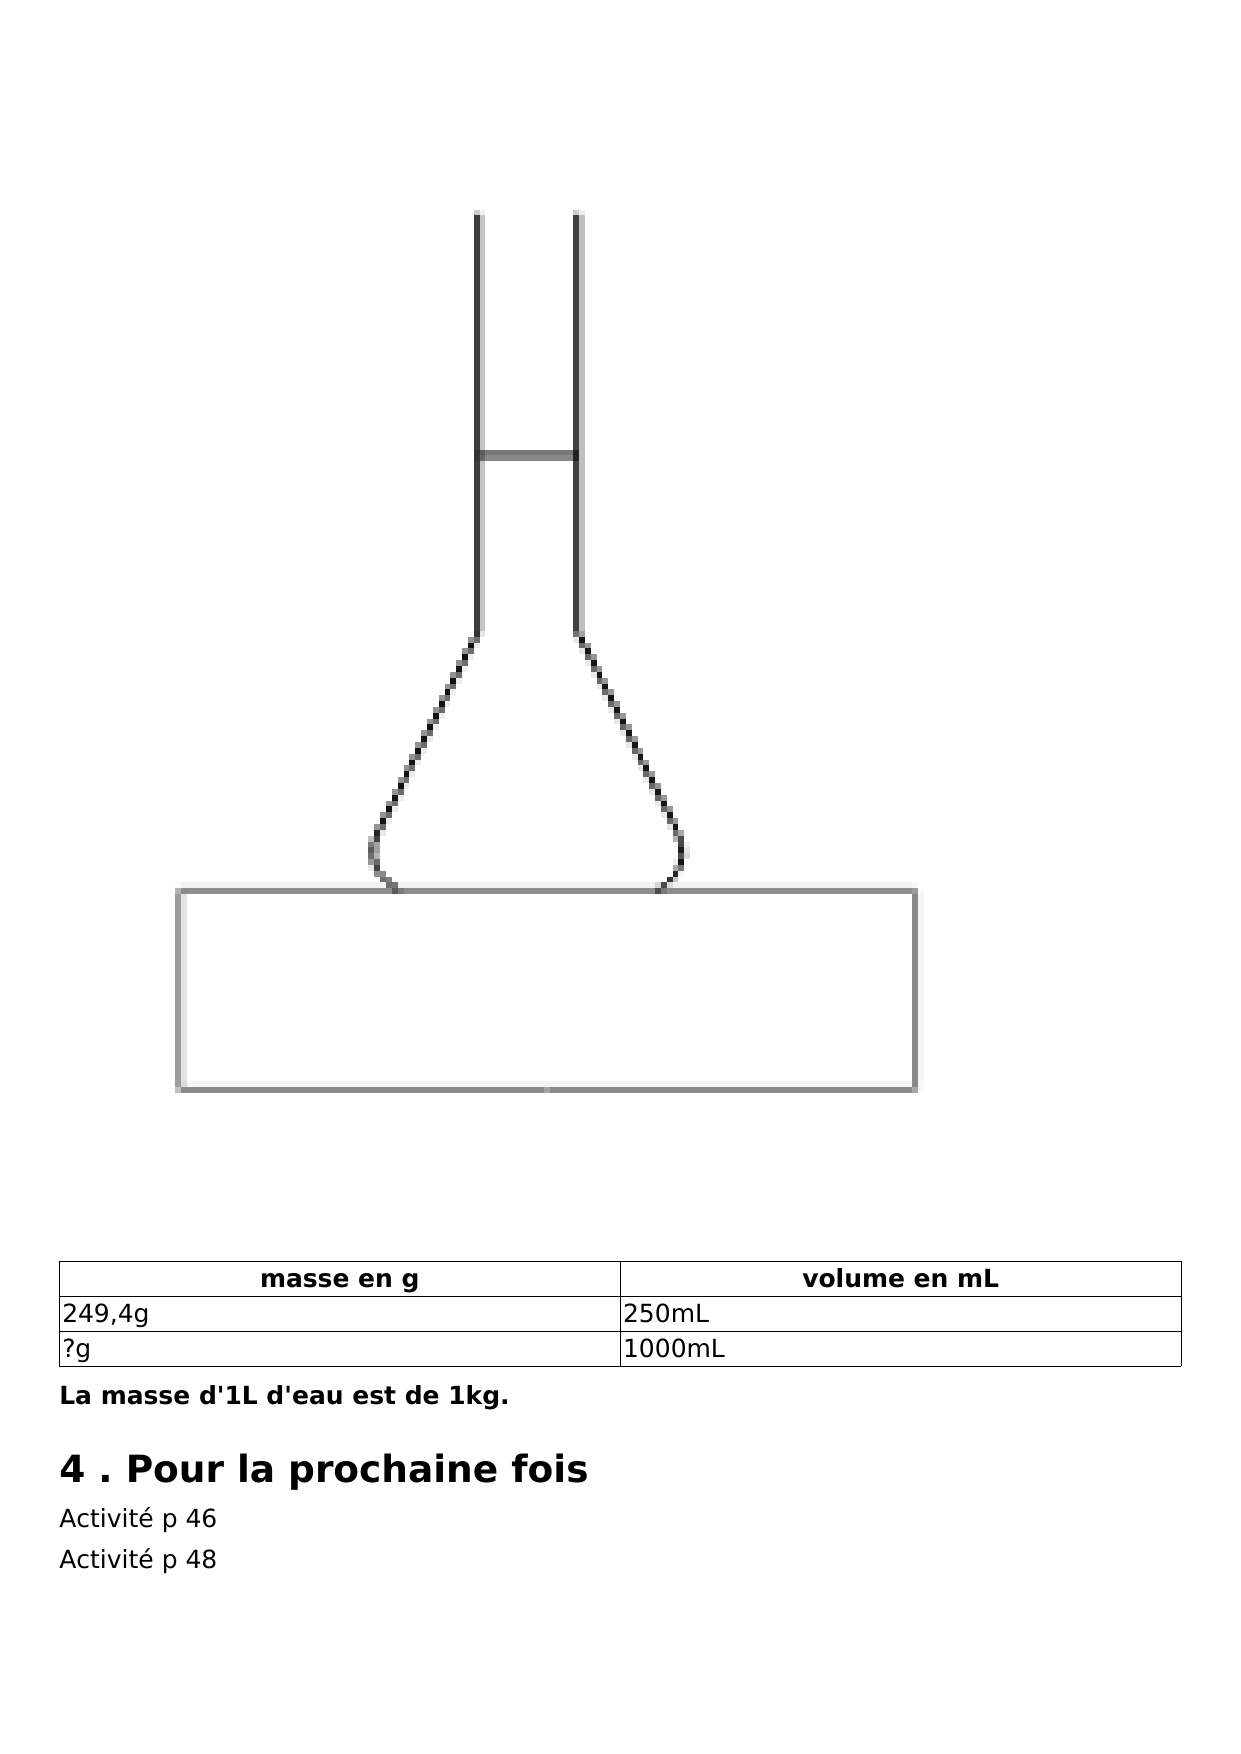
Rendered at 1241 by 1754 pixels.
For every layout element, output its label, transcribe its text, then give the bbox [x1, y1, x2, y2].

table_cell 1000mL [621, 1332, 1181, 1366]
subtitle 4 . Pour la prochaine fois [59, 1448, 1181, 1491]
table_header volume en mL [621, 1262, 1181, 1296]
table_cell 249,4g [60, 1297, 620, 1331]
text Activité p 46 [59, 1504, 1181, 1533]
table_cell ?g [60, 1332, 620, 1366]
text Activité p 48 [59, 1546, 1181, 1575]
table_cell 250mL [621, 1297, 1181, 1331]
picture [59, 59, 1182, 1234]
table_header masse en g [60, 1262, 620, 1296]
text La masse d'1L d'eau est de 1kg. [59, 1381, 1181, 1410]
